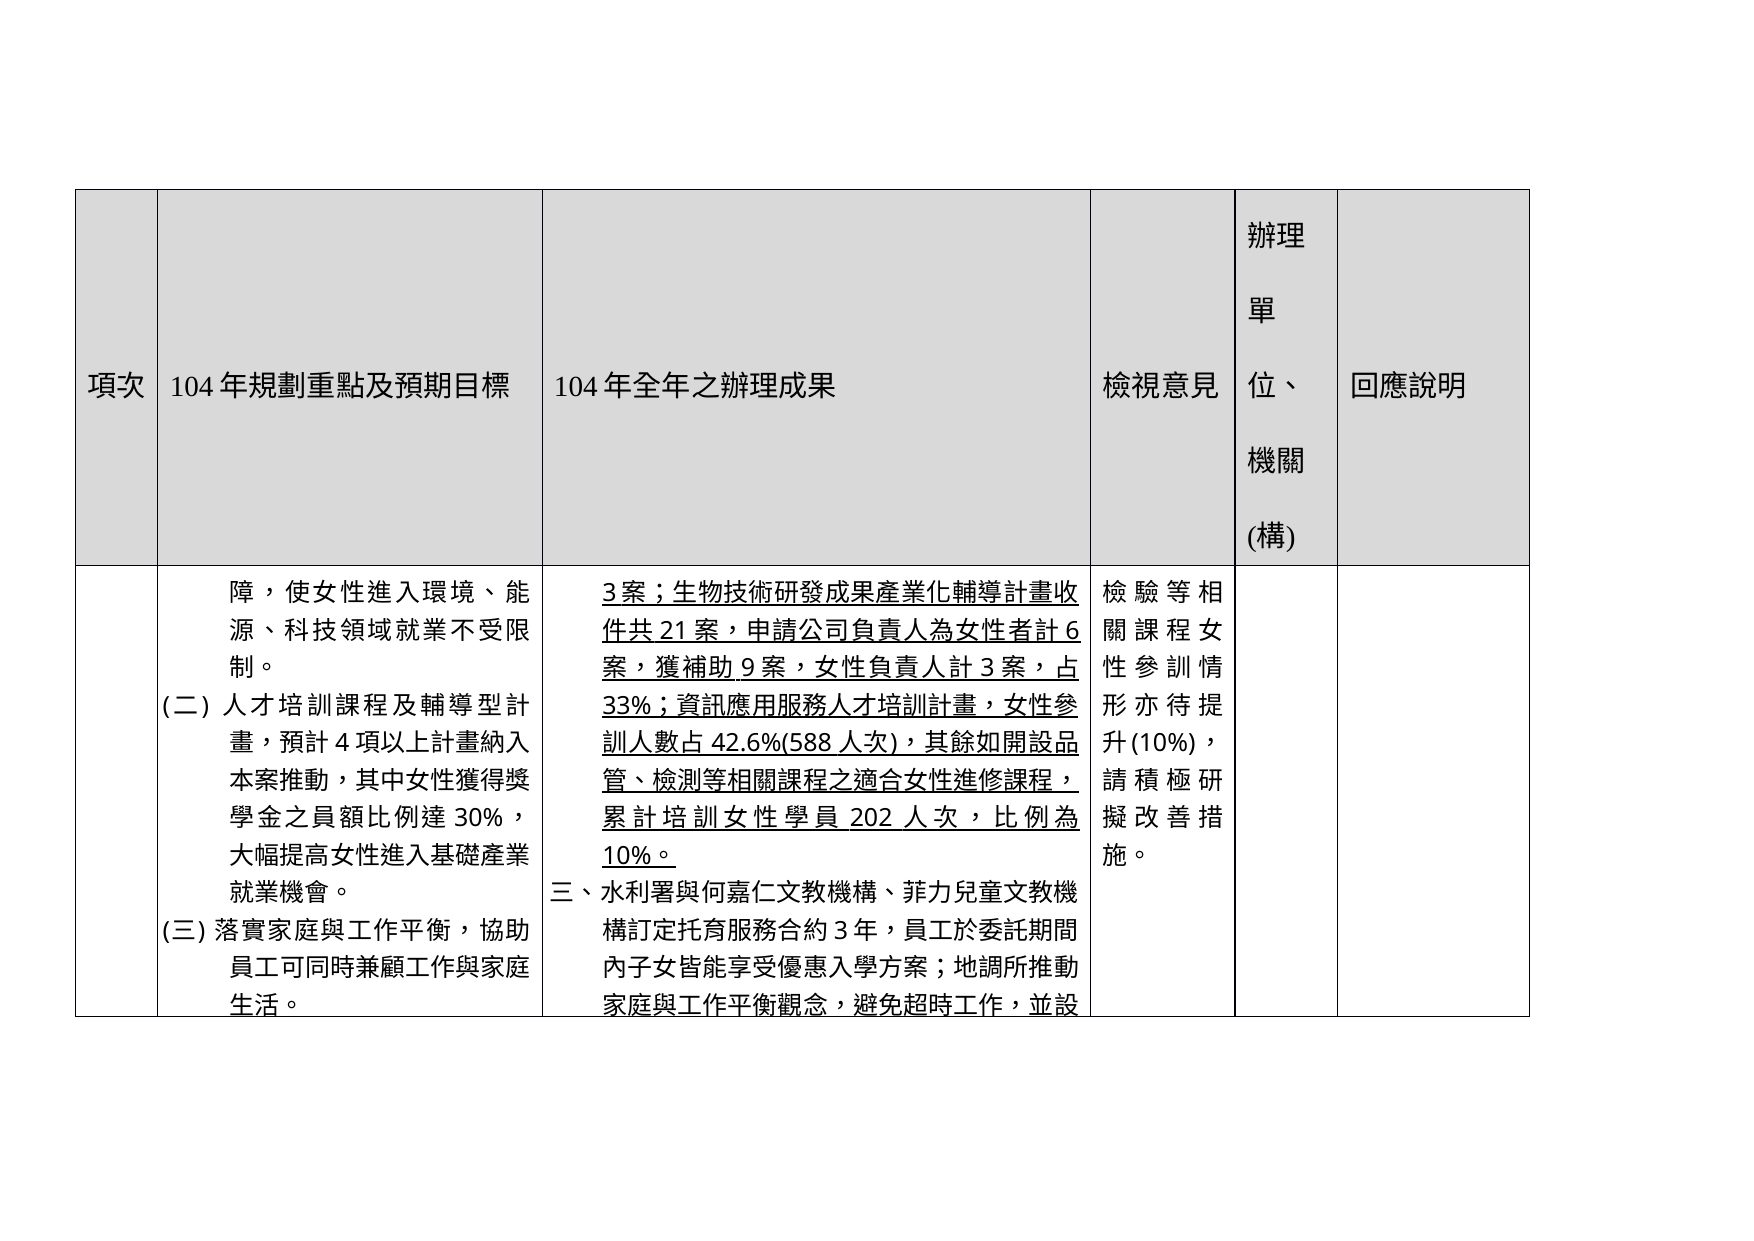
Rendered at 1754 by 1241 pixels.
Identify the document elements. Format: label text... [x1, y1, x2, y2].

table_cell [1236, 566, 1337, 1016]
table_cell 障，使女性進入環境、能源、科技領域就業不受限制。 (二) 人才培訓課程及輔導型計畫，預計4 項以上計畫納入本案推動，其中女性獲得獎學金之員額比例達30%，大幅提高女性進入基礎產業就業機會。 (三) 落實家庭與工作平衡，協助員工可同時兼顧工作與家庭生活。 [158, 566, 542, 1016]
table_cell 檢驗等相關課程女性參訓情形亦待提升(10%)，請積極研擬改善措施。 [1091, 566, 1234, 1016]
table_cell [1338, 566, 1529, 1016]
table_header 104年規劃重點及預期目標 [158, 190, 542, 565]
table_header 回應說明 [1338, 190, 1529, 565]
table_header 104年全年之辦理成果 [543, 190, 1090, 565]
table_header 檢視意見 [1091, 190, 1234, 565]
table_header 辦理單位、機關(構) [1236, 190, 1337, 565]
table_header 項次 [76, 190, 157, 565]
table_cell [76, 566, 157, 1016]
table_cell 3案；生物技術研發成果產業化輔導計畫收件共21案，申請公司負責人為女性者計6案，獲補助9案，女性負責人計3案，占33%；資訊應用服務人才培訓計畫，女性參訓人數占42.6%(588人次)，其餘如開設品管、檢測等相關課程之適合女性進修課程，累計培訓女性學員202人次，比例為10%。 三、水利署與何嘉仁文教機構、菲力兒童文教機構訂定托育服務合約3年，員工於委託期間內子女皆能享受優惠入學方案；地調所推動家庭與工作平衡觀念，避免超時工作，並設 [543, 566, 1090, 1016]
